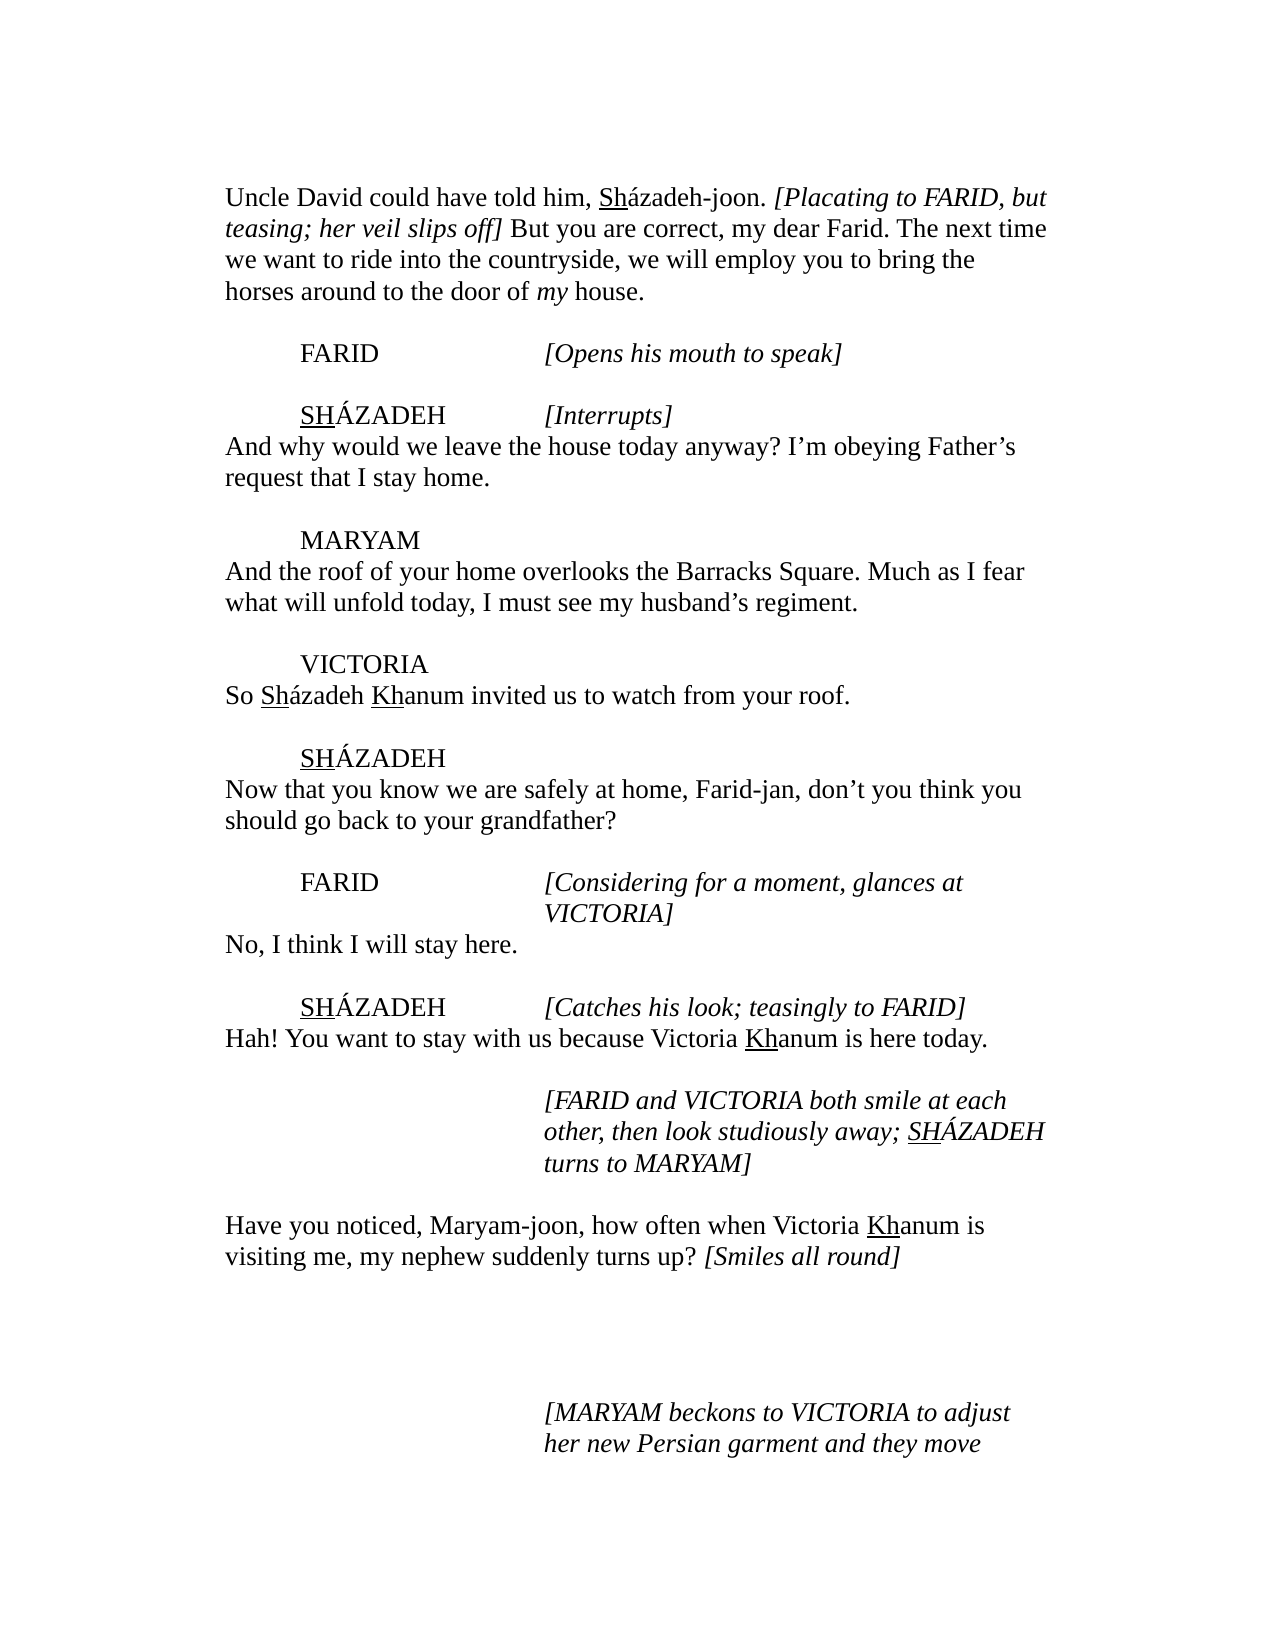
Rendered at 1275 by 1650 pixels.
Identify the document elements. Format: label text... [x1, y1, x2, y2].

text MARYAM [300, 524, 1050, 555]
text FARID [Opens his mouth to speak] [300, 337, 1050, 368]
text So Sházadeh Khanum invited us to watch from your roof. [225, 679, 1050, 711]
text [MARYAM beckons to VICTORIA to adjust her new Persian garment and they move [544, 1396, 1050, 1458]
text [FARID and VICTORIA both smile at each other, then look studiously away; SHÁZADEH turns to MARYAM] [544, 1084, 1050, 1178]
text No, I think I will stay here. [225, 929, 1050, 960]
text Hah! You want to stay with us because Victoria Khanum is here today. [225, 1022, 1050, 1053]
text Now that you know we are safely at home, Farid-jan, don’t you think you should go back to your grandfather? [225, 773, 1050, 835]
text VICTORIA [300, 648, 1050, 679]
text FARID [Considering for a moment, glances at VICTORIA] [300, 866, 1050, 929]
text SHÁZADEH [Catches his look; teasingly to FARID] [300, 991, 1050, 1022]
text And why would we leave the house today anyway? I’m obeying Father’s request that I stay home. [225, 430, 1050, 493]
text Uncle David could have told him, Sházadeh-joon. [Placating to FARID, but teasing; her veil slips off] But you are correct, my dear Farid. The next time we want to ride into the countryside, we will employ you to bring the horses around to the door of my house. [225, 181, 1050, 306]
text SHÁZADEH [Interrupts] [300, 399, 1050, 430]
text Have you noticed, Maryam-joon, how often when Victoria Khanum is visiting me, my nephew suddenly turns up? [Smiles all round] [225, 1209, 1050, 1271]
text And the roof of your home overlooks the Barracks Square. Much as I fear what will unfold today, I must see my husband’s regiment. [225, 555, 1050, 617]
text SHÁZADEH [300, 742, 1050, 773]
